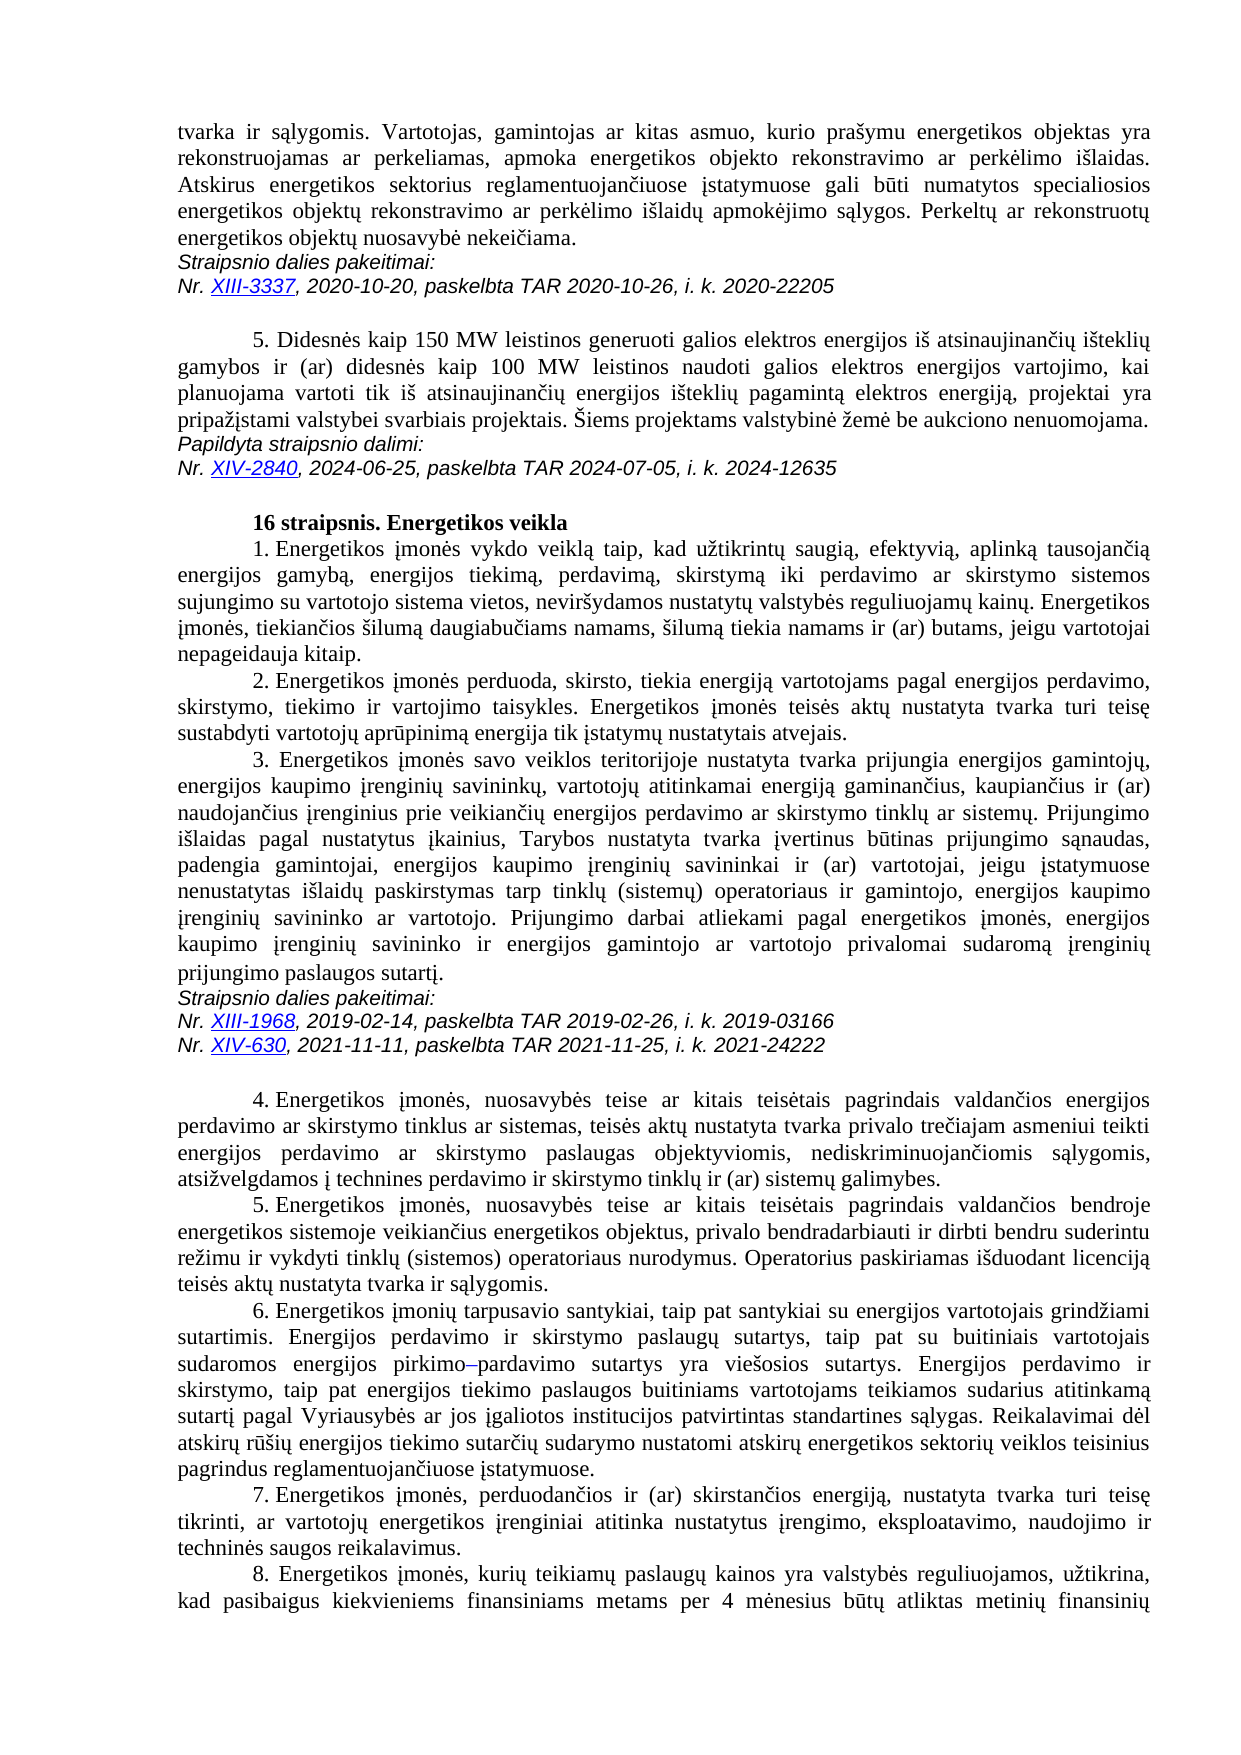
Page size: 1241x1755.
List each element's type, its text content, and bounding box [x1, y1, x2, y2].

text Nr. XIII-3337, 2020-10-20, paskelbta TAR 2020-10-26, i. k. 2020-22205 [177, 274, 1152, 298]
text Straipsnio dalies pakeitimai: [177, 250, 1152, 274]
text 2. Energetikos įmonės perduoda, skirsto, tiekia energiją vartotojams pagal energijos perdavimo, skirstymo, tiekimo ir vartojimo taisykles. Energetikos įmonės teisės aktų nustatyta tvarka turi teisę sustabdyti vartotojų aprūpinimą energija tik įstatymų nustatytais atvejais. [177, 667, 1152, 746]
text Straipsnio dalies pakeitimai: [177, 985, 1152, 1009]
text 6. Energetikos įmonių tarpusavio santykiai, taip pat santykiai su energijos vartotojais grindžiami sutartimis. Energijos perdavimo ir skirstymo paslaugų sutartys, taip pat su buitiniais vartotojais sudaromos energijos pirkimo–pardavimo sutartys yra viešosios sutartys. Energijos perdavimo ir skirstymo, taip pat energijos tiekimo paslaugos buitiniams vartotojams teikiamos sudarius atitinkamą sutartį pagal Vyriausybės ar jos įgaliotos institucijos patvirtintas standartines sąlygas. Reikalavimai dėl atskirų rūšių energijos tiekimo sutarčių sudarymo nustatomi atskirų energetikos sektorių veiklos teisinius pagrindus reglamentuojančiuose įstatymuose. [177, 1297, 1152, 1481]
text Nr. XIV-630, 2021-11-11, paskelbta TAR 2021-11-25, i. k. 2021-24222 [177, 1033, 1152, 1057]
text 8. Energetikos įmonės, kurių teikiamų paslaugų kainos yra valstybės reguliuojamos, užtikrina, kad pasibaigus kiekvieniems finansiniams metams per 4 mėnesius būtų atliktas metinių finansinių [177, 1560, 1152, 1613]
text tvarka ir sąlygomis. Vartotojas, gamintojas ar kitas asmuo, kurio prašymu energetikos objektas yra rekonstruojamas ar perkeliamas, apmoka energetikos objekto rekonstravimo ar perkėlimo išlaidas. Atskirus energetikos sektorius reglamentuojančiuose įstatymuose gali būti numatytos specialiosios energetikos objektų rekonstravimo ar perkėlimo išlaidų apmokėjimo sąlygos. Perkeltų ar rekonstruotų energetikos objektų nuosavybė nekeičiama. [177, 118, 1152, 250]
text Nr. XIV-2840, 2024-06-25, paskelbta TAR 2024-07-05, i. k. 2024-12635 [177, 456, 1152, 480]
text 5. Didesnės kaip 150 MW leistinos generuoti galios elektros energijos iš atsinaujinančių išteklių gamybos ir (ar) didesnės kaip 100 MW leistinos naudoti galios elektros energijos vartojimo, kai planuojama vartoti tik iš atsinaujinančių energijos išteklių pagamintą elektros energiją, projektai yra pripažįstami valstybei svarbiais projektais. Šiems projektams valstybinė žemė be aukciono nenuomojama. [177, 327, 1152, 432]
text 7. Energetikos įmonės, perduodančios ir (ar) skirstančios energiją, nustatyta tvarka turi teisę tikrinti, ar vartotojų energetikos įrenginiai atitinka nustatytus įrengimo, eksploatavimo, naudojimo ir techninės saugos reikalavimus. [177, 1481, 1152, 1560]
text 5. Energetikos įmonės, nuosavybės teise ar kitais teisėtais pagrindais valdančios bendroje energetikos sistemoje veikiančius energetikos objektus, privalo bendradarbiauti ir dirbti bendru suderintu režimu ir vykdyti tinklų (sistemos) operatoriaus nurodymus. Operatorius paskiriamas išduodant licenciją teisės aktų nustatyta tvarka ir sąlygomis. [177, 1191, 1152, 1297]
text 1. Energetikos įmonės vykdo veiklą taip, kad užtikrintų saugią, efektyvią, aplinką tausojančią energijos gamybą, energijos tiekimą, perdavimą, skirstymą iki perdavimo ar skirstymo sistemos sujungimo su vartotojo sistema vietos, neviršydamos nustatytų valstybės reguliuojamų kainų. Energetikos įmonės, tiekiančios šilumą daugiabučiams namams, šilumą tiekia namams ir (ar) butams, jeigu vartotojai nepageidauja kitaip. [177, 535, 1152, 667]
text Papildyta straipsnio dalimi: [177, 432, 1152, 456]
text 16 straipsnis. Energetikos veikla [177, 509, 1152, 535]
text 3. Energetikos įmonės savo veiklos teritorijoje nustatyta tvarka prijungia energijos gamintojų, energijos kaupimo įrenginių savininkų, vartotojų atitinkamai energiją gaminančius, kaupiančius ir (ar) naudojančius įrenginius prie veikiančių energijos perdavimo ar skirstymo tinklų ar sistemų. Prijungimo išlaidas pagal nustatytus įkainius, Tarybos nustatyta tvarka įvertinus būtinas prijungimo sąnaudas, padengia gamintojai, energijos kaupimo įrenginių savininkai ir (ar) vartotojai, jeigu įstatymuose nenustatytas išlaidų paskirstymas tarp tinklų (sistemų) operatoriaus ir gamintojo, energijos kaupimo įrenginių savininko ar vartotojo. Prijungimo darbai atliekami pagal energetikos įmonės, energijos kaupimo įrenginių savininko ir energijos gamintojo ar vartotojo privalomai sudaromą įrenginių prijungimo paslaugos sutartį. [177, 746, 1152, 985]
text Nr. XIII-1968, 2019-02-14, paskelbta TAR 2019-02-26, i. k. 2019-03166 [177, 1009, 1152, 1033]
text 4. Energetikos įmonės, nuosavybės teise ar kitais teisėtais pagrindais valdančios energijos perdavimo ar skirstymo tinklus ar sistemas, teisės aktų nustatyta tvarka privalo trečiajam asmeniui teikti energijos perdavimo ar skirstymo paslaugas objektyviomis, nediskriminuojančiomis sąlygomis, atsižvelgdamos į technines perdavimo ir skirstymo tinklų ir (ar) sistemų galimybes. [177, 1086, 1152, 1191]
